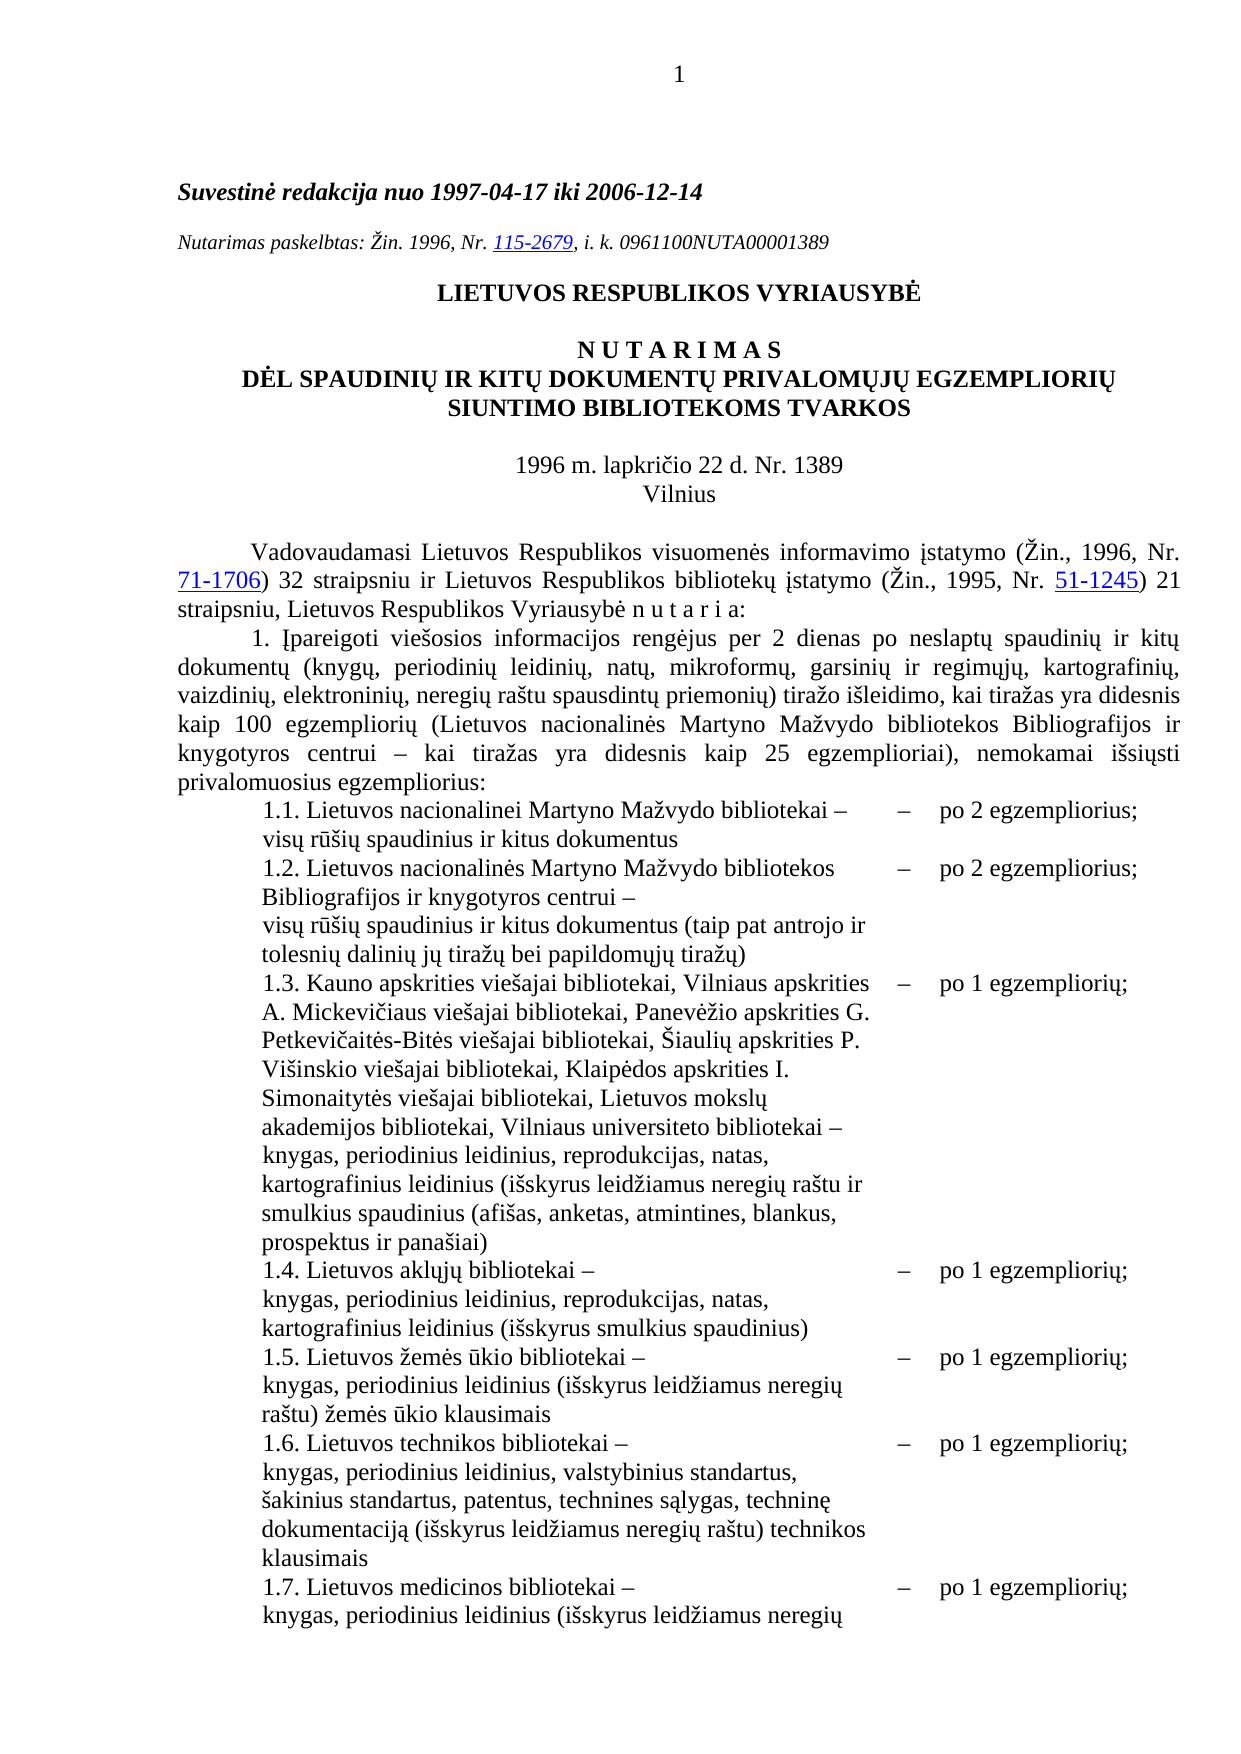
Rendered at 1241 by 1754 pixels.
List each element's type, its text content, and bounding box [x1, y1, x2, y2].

table_cell 1.5. Lietuvos žemės ūkio bibliotekai – knygas, periodinius leidinius (išskyrus leidžiamus neregių raštu) žemės ūkio klausimais [177, 1342, 886, 1428]
table_cell po 1 egzempliorių; [928, 1428, 1181, 1572]
table_cell – [886, 1428, 928, 1572]
table_cell 1.3. Kauno apskrities viešajai bibliotekai, Vilniaus apskrities A. Mickevičiaus viešajai bibliotekai, Panevėžio apskrities G. Petkevičaitės-Bitės viešajai bibliotekai, Šiaulių apskrities P. Višinskio viešajai bibliotekai, Klaipėdos apskrities I. Simonaitytės viešajai bibliotekai, Lietuvos mokslų akademijos bibliotekai, Vilniaus universiteto bibliotekai – knygas, periodinius leidinius, reprodukcijas, natas, kartografinius leidinius (išskyrus leidžiamus neregių raštu ir smulkius spaudinius (afišas, anketas, atmintines, blankus, prospektus ir panašiai) [177, 968, 886, 1256]
text 1. Įpareigoti viešosios informacijos rengėjus per 2 dienas po neslaptų spaudinių ir kitų dokumentų (knygų, periodinių leidinių, natų, mikroformų, garsinių ir regimųjų, kartografinių, vaizdinių, elektroninių, neregių raštu spausdintų priemonių) tiražo išleidimo, kai tiražas yra didesnis kaip 100 egzempliorių (Lietuvos nacionalinės Martyno Mažvydo bibliotekos Bibliografijos ir knygotyros centrui – kai tiražas yra didesnis kaip 25 egzemplioriai), nemokamai išsiųsti privalomuosius egzempliorius: [177, 623, 1181, 796]
text 1996 m. lapkričio 22 d. Nr. 1389 [177, 451, 1181, 479]
table_cell 1.7. Lietuvos medicinos bibliotekai – knygas, periodinius leidinius (išskyrus leidžiamus neregių [177, 1572, 886, 1629]
table_cell – [886, 968, 928, 1256]
table_header po 2 egzempliorius; [928, 796, 1181, 853]
text DĖL SPAUDINIŲ IR KITŲ DOKUMENTŲ PRIVALOMŲJŲ EGZEMPLIORIŲ SIUNTIMO BIBLIOTEKOMS TVARKOS [177, 364, 1181, 422]
text Vilnius [177, 479, 1181, 508]
table_cell 1.2. Lietuvos nacionalinės Martyno Mažvydo bibliotekos Bibliografijos ir knygotyros centrui – visų rūšių spaudinius ir kitus dokumentus (taip pat antrojo ir tolesnių dalinių jų tiražų bei papildomųjų tiražų) [177, 853, 886, 968]
table_cell po 2 egzempliorius; [928, 853, 1181, 968]
text Suvestinė redakcija nuo 1997-04-17 iki 2006-12-14 [177, 177, 1181, 206]
table_cell po 1 egzempliorių; [928, 968, 1181, 1256]
text LIETUVOS RESPUBLIKOS VYRIAUSYBĖ [177, 278, 1181, 307]
table_header 1.1. Lietuvos nacionalinei Martyno Mažvydo bibliotekai – visų rūšių spaudinius ir kitus dokumentus [177, 796, 886, 853]
table_cell po 1 egzempliorių; [928, 1256, 1181, 1342]
table_cell – [886, 1256, 928, 1342]
table_cell 1.6. Lietuvos technikos bibliotekai – knygas, periodinius leidinius, valstybinius standartus, šakinius standartus, patentus, technines sąlygas, techninę dokumentaciją (išskyrus leidžiamus neregių raštu) technikos klausimais [177, 1428, 886, 1572]
table_cell – [886, 1572, 928, 1629]
table_cell 1.4. Lietuvos aklųjų bibliotekai – knygas, periodinius leidinius, reprodukcijas, natas, kartografinius leidinius (išskyrus smulkius spaudinius) [177, 1256, 886, 1342]
table_cell – [886, 853, 928, 968]
table_cell – [886, 1342, 928, 1428]
text Vadovaudamasi Lietuvos Respublikos visuomenės informavimo įstatymo (Žin., 1996, Nr. 71-1706) 32 straipsniu ir Lietuvos Respublikos bibliotekų įstatymo (Žin., 1995, Nr. 51-1245) 21 straipsniu, Lietuvos Respublikos Vyriausybė nutaria: [177, 537, 1181, 623]
table_header – [886, 796, 928, 853]
table_cell po 1 egzempliorių; [928, 1342, 1181, 1428]
text N U T A R I M A S [177, 336, 1181, 364]
table_cell po 1 egzempliorių; [928, 1572, 1181, 1629]
text Nutarimas paskelbtas: Žin. 1996, Nr. 115-2679, i. k. 0961100NUTA00001389 [177, 230, 1181, 254]
